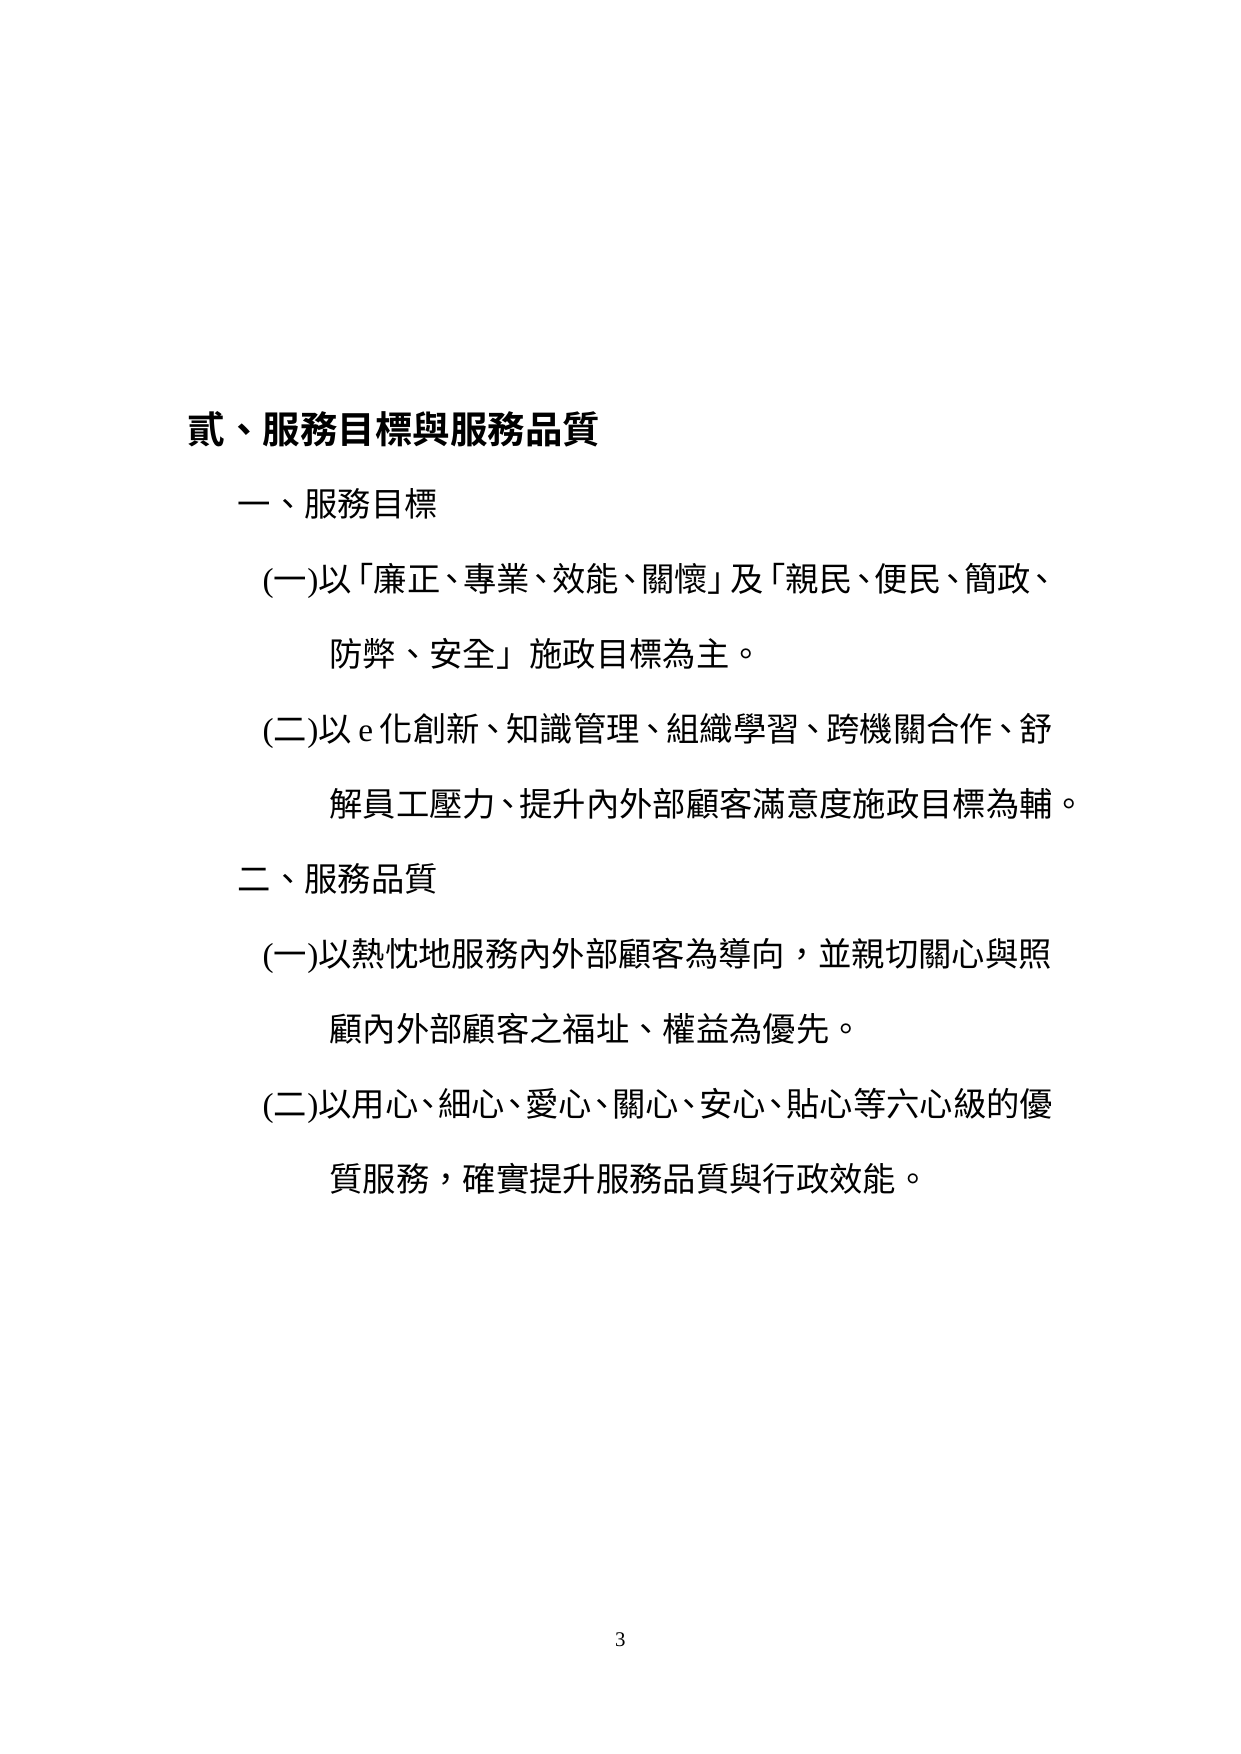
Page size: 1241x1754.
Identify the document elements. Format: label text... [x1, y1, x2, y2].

text (一)以熱忱地服務內外部顧客為導向，並親切關心與照顧內外部顧客之福址、權益為優先。 [262, 914, 1053, 1064]
text (二)以用心、細心、愛心、關心、安心、貼心等六心級的優質服務，確實提升服務品質與行政效能。 [262, 1064, 1053, 1214]
text (二)以e化創新、知識管理、組織學習、跨機關合作、舒解員工壓力、提升內外部顧客滿意度施政目標為輔。 [262, 689, 1053, 839]
text 貳、服務目標與服務品質 [187, 389, 1053, 464]
text (一)以「廉正、專業、效能、關懷」及「親民、便民、簡政、防弊、安全」施政目標為主。 [262, 539, 1053, 689]
text 一、服務目標 [237, 464, 1053, 539]
text 二、服務品質 [237, 839, 1053, 914]
